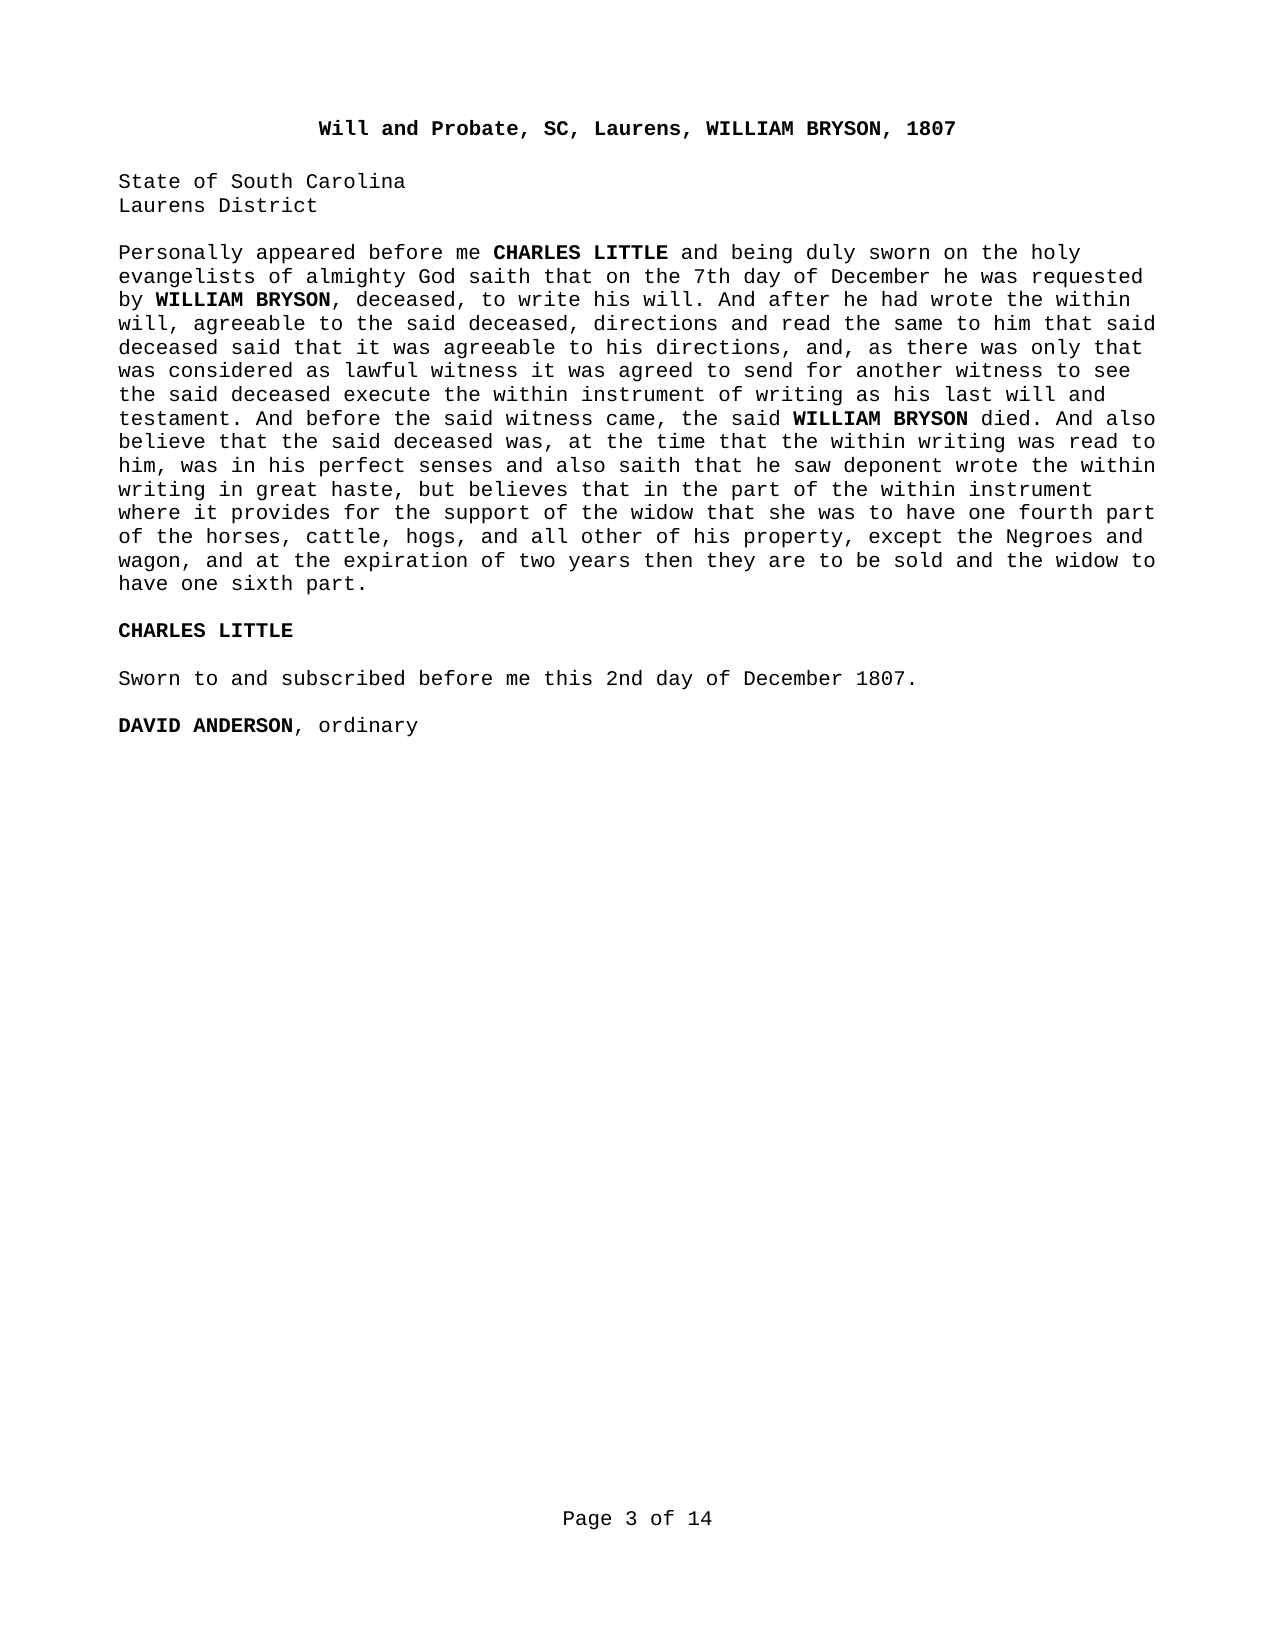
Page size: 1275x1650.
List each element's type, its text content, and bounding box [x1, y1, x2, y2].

text Sworn to and subscribed before me this 2nd day of December 1807. [118, 668, 1157, 691]
text State of South Carolina [118, 171, 1157, 195]
text Laurens District [118, 195, 1157, 218]
text DAVID ANDERSON, ordinary [118, 715, 1157, 739]
text Personally appeared before me CHARLES LITTLE and being duly sworn on the holy evangelists of almighty God saith that on the 7th day of December he was requested by WILLIAM BRYSON, deceased, to write his will. And after he had wrote the within will, agreeable to the said deceased, directions and read the same to him that said deceased said that it was agreeable to his directions, and, as there was only that was considered as lawful witness it was agreed to send for another witness to see the said deceased execute the within instrument of writing as his last will and testament. And before the said witness came, the said WILLIAM BRYSON died. And also believe that the said deceased was, at the time that the within writing was read to him, was in his perfect senses and also saith that he saw deponent wrote the within writing in great haste, but believes that in the part of the within instrument where it provides for the support of the widow that she was to have one fourth part of the horses, cattle, hogs, and all other of his property, except the Negroes and wagon, and at the expiration of two years then they are to be sold and the widow to have one sixth part. [118, 242, 1157, 597]
text CHARLES LITTLE [118, 621, 1157, 644]
